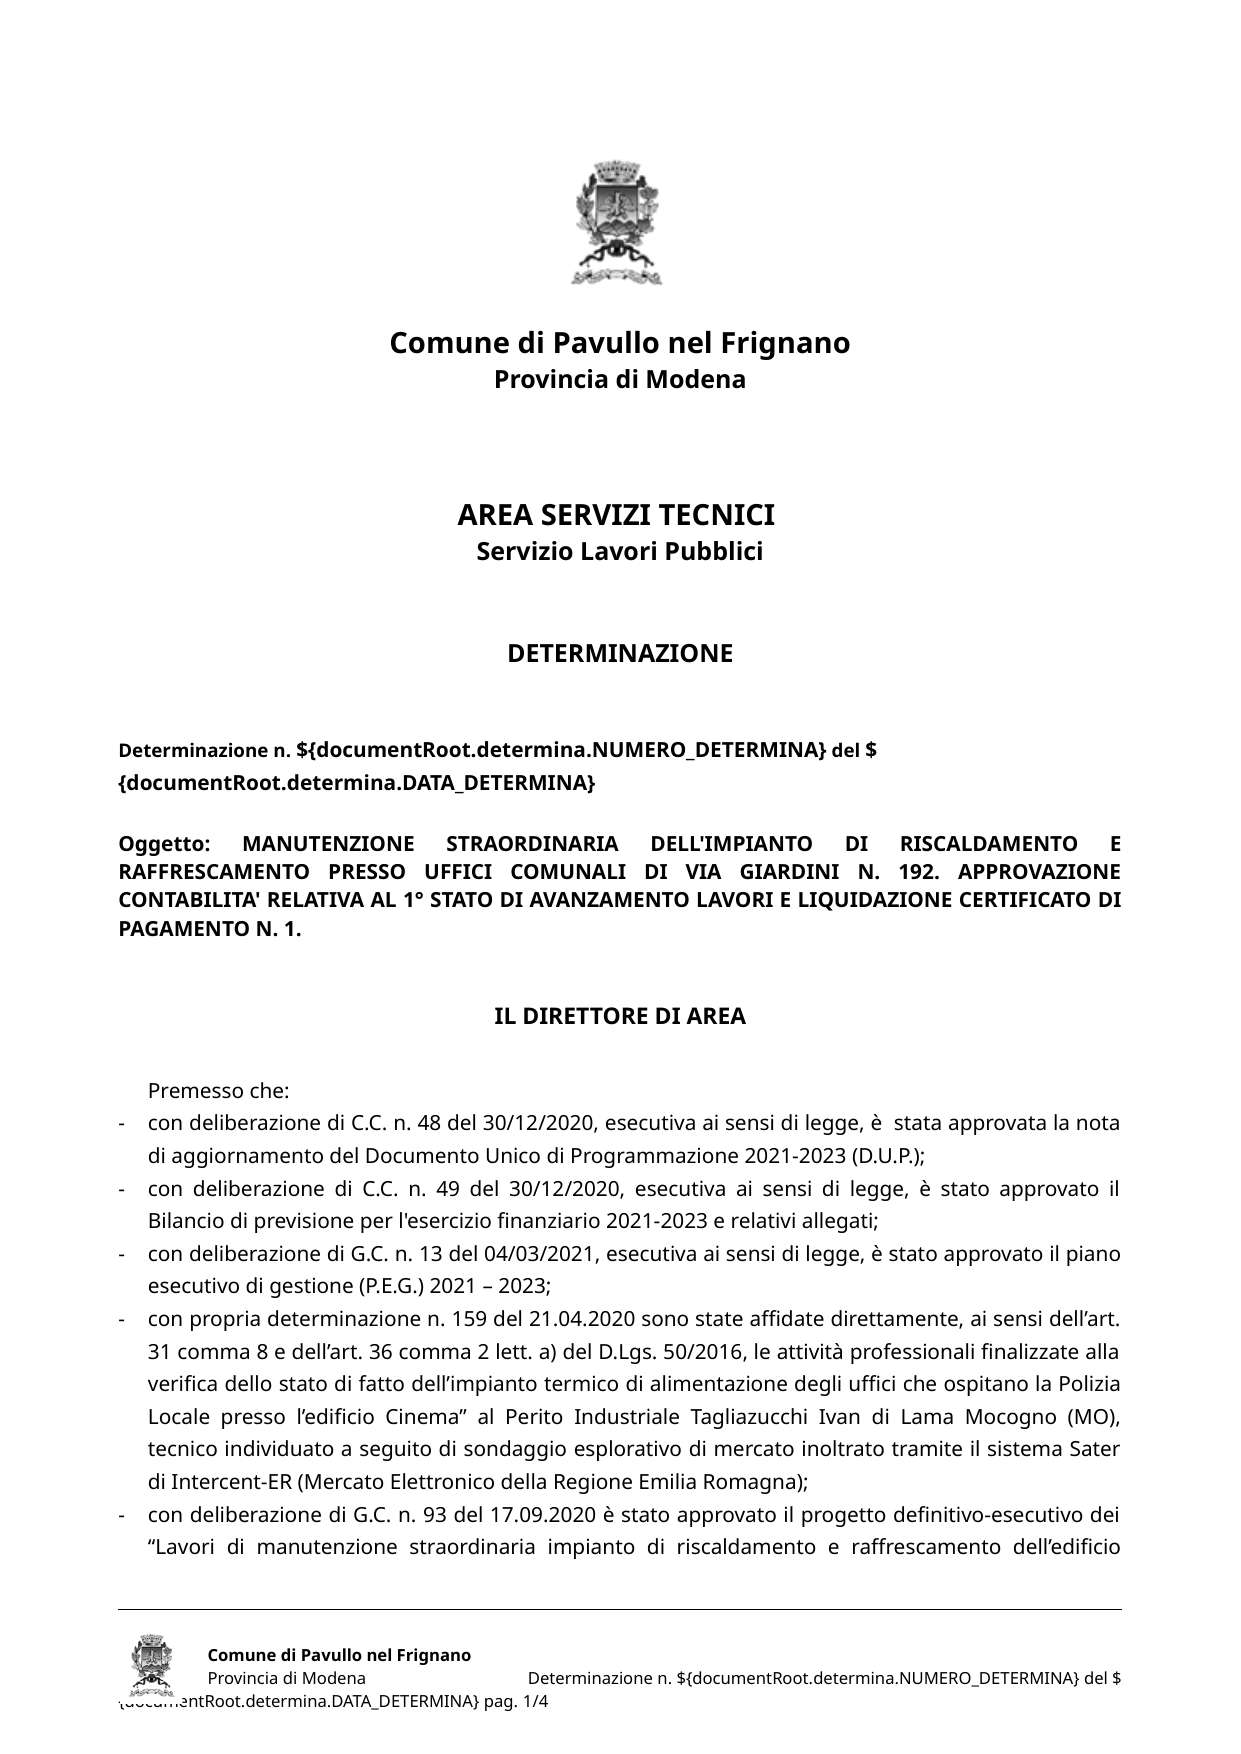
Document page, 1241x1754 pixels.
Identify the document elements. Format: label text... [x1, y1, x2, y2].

text DETERMINAZIONE [118, 636, 1122, 670]
picture [120, 1631, 183, 1704]
text IL DIRETTORE DI AREA [118, 999, 1122, 1031]
text Oggetto: MANUTENZIONE STRAORDINARIA DELL'IMPIANTO DI RISCALDAMENTO E RAFFRESCAMENTO PRESSO UFFICI COMUNALI DI VIA GIARDINI N. 192. APPROVAZIONE CONTABILITA' RELATIVA AL 1° STATO DI AVANZAMENTO LAVORI E LIQUIDAZIONE CERTIFICATO DI PAGAMENTO N. 1. [118, 829, 1122, 942]
list con propria determinazione n. 159 del 21.04.2020 sono state affidate direttamente, ai sensi dell’art. 31 comma 8 e dell’art. 36 comma 2 lett. a) del D.Lgs. 50/2016, le attività professionali finalizzate alla verifica dello stato di fatto dell’impianto termico di alimentazione degli uffici che ospitano la Polizia Locale presso l’edificio Cinema” al Perito Industriale Tagliazucchi Ivan di Lama Mocogno (MO), tecnico individuato a seguito di sondaggio esplorativo di mercato inoltrato tramite il sistema Sater di Intercent-ER (Mercato Elettronico della Regione Emilia Romagna); [118, 1304, 1122, 1496]
text AREA SERVIZI TECNICI [118, 494, 1122, 533]
list con deliberazione di C.C. n. 49 del 30/12/2020, esecutiva ai sensi di legge, è stato approvato il Bilancio di previsione per l'esercizio finanziario 2021-2023 e relativi allegati; [118, 1174, 1122, 1235]
list con deliberazione di C.C. n. 48 del 30/12/2020, esecutiva ai sensi di legge, è stata approvata la nota di aggiornamento del Documento Unico di Programmazione 2021-2023 (D.U.P.); [118, 1108, 1122, 1169]
text Premesso che: [118, 1076, 1122, 1104]
text Determinazione n. ${documentRoot.determina.NUMERO_DETERMINA} del ${documentRoot.determina.DATA_DETERMINA} [118, 735, 1122, 796]
text Servizio Lavori Pubblici [118, 533, 1122, 568]
list con deliberazione di G.C. n. 93 del 17.09.2020 è stato approvato il progetto definitivo-esecutivo dei “Lavori di manutenzione straordinaria impianto di riscaldamento e raffrescamento dell’edificio [118, 1500, 1122, 1561]
picture [546, 152, 695, 289]
list con deliberazione di G.C. n. 13 del 04/03/2021, esecutiva ai sensi di legge, è stato approvato il piano esecutivo di gestione (P.E.G.) 2021 – 2023; [118, 1239, 1122, 1300]
